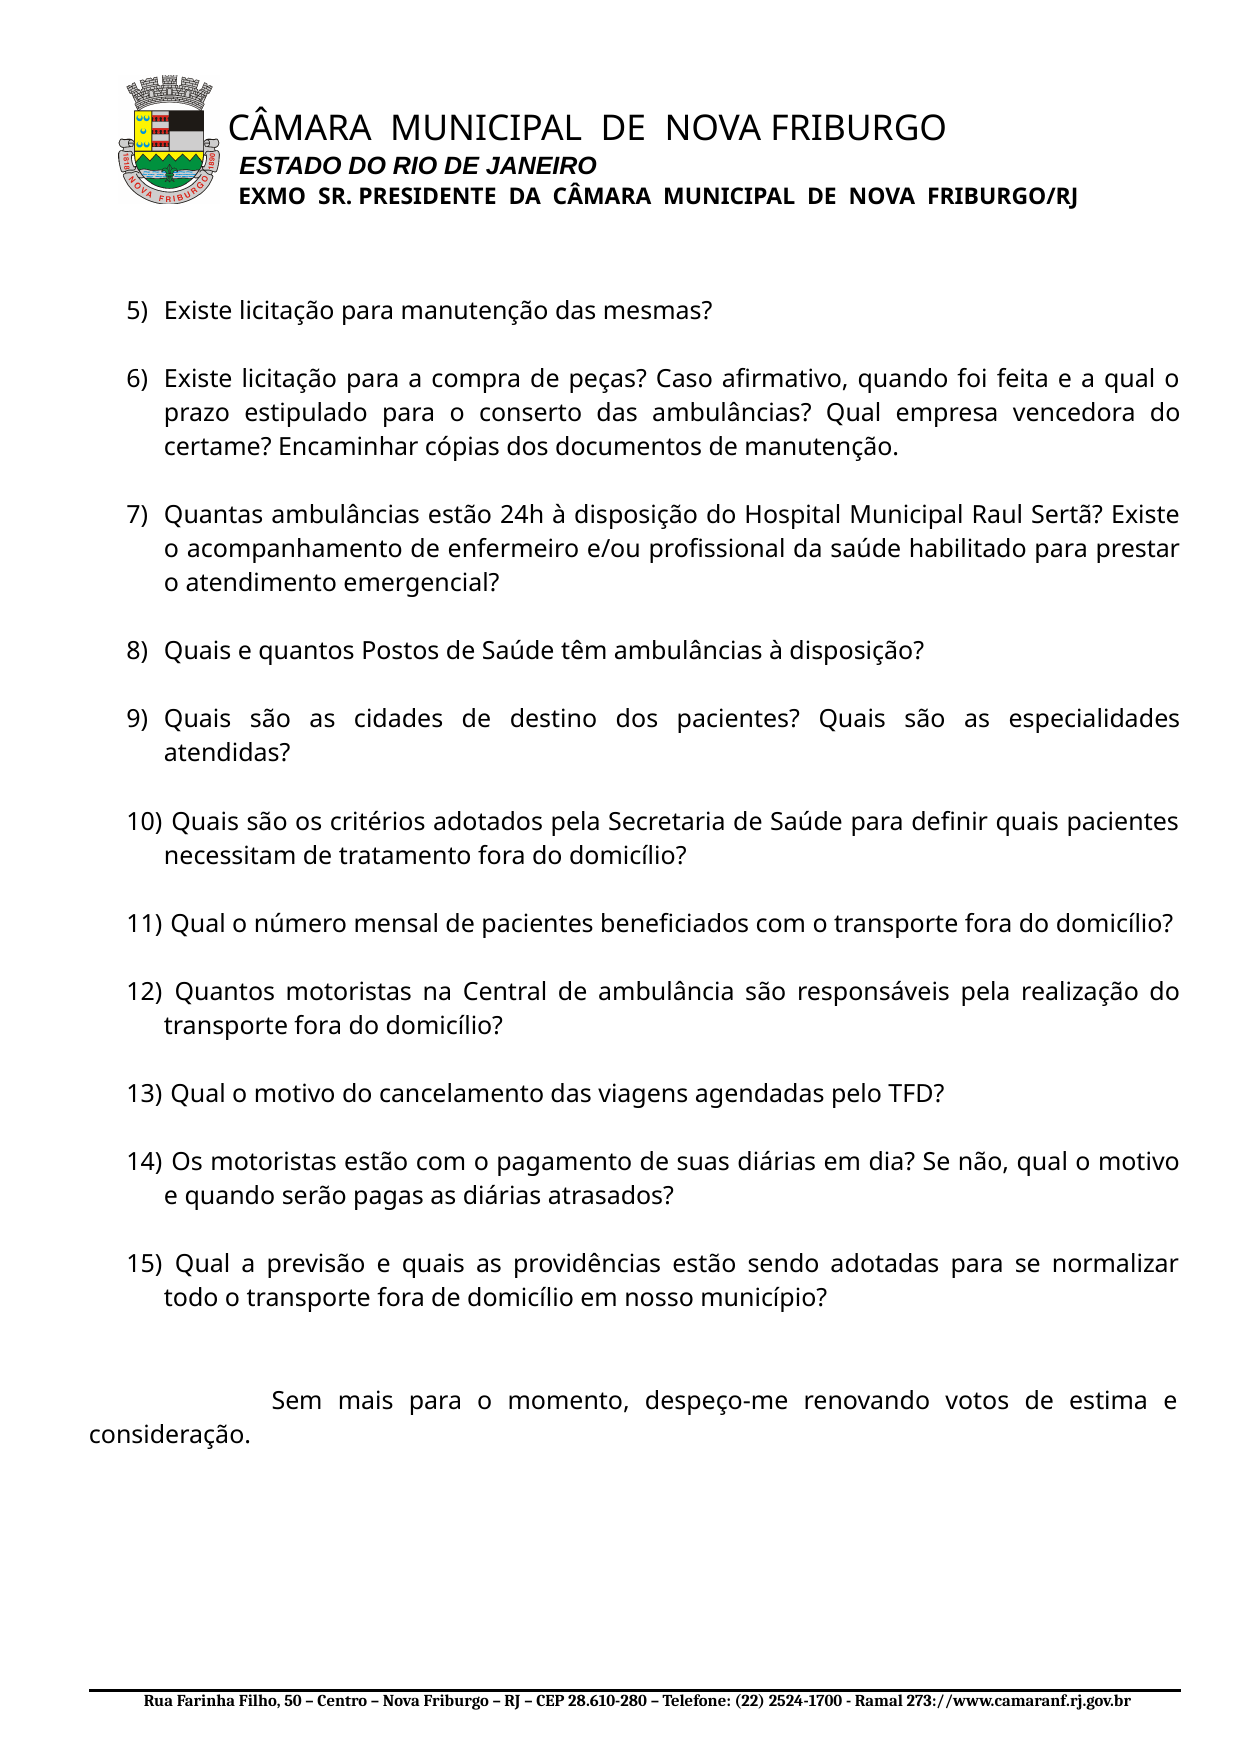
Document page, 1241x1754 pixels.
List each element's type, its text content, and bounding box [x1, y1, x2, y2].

list Os motoristas estão com o pagamento de suas diárias em dia? Se não, qual o motivo e quando serão pagas as diárias atrasados? [126, 1144, 1181, 1212]
list Existe licitação para a compra de peças? Caso afirmativo, quando foi feita e a qual o prazo estipulado para o conserto das ambulâncias? Qual empresa vencedora do certame? Encaminhar cópias dos documentos de manutenção. [126, 360, 1181, 463]
list Quais são os critérios adotados pela Secretaria de Saúde para definir quais pacientes necessitam de tratamento fora do domicílio? [126, 803, 1181, 871]
text Sem mais para o momento, despeço-me renovando votos de estima e consideração. [89, 1382, 1181, 1450]
list Quantas ambulâncias estão 24h à disposição do Hospital Municipal Raul Sertã? Existe o acompanhamento de enfermeiro e/ou profissional da saúde habilitado para prestar o atendimento emergencial? [126, 497, 1181, 599]
list Qual o motivo do cancelamento das viagens agendadas pelo TFD? [126, 1076, 1181, 1110]
list Quais são as cidades de destino dos pacientes? Quais são as especialidades atendidas? [126, 701, 1181, 769]
list Quantos motoristas na Central de ambulância são responsáveis pela realização do transporte fora do domicílio? [126, 973, 1181, 1042]
list Existe licitação para manutenção das mesmas? [126, 292, 1181, 326]
list Quais e quantos Postos de Saúde têm ambulâncias à disposição? [126, 633, 1181, 667]
list Qual a previsão e quais as providências estão sendo adotadas para se normalizar todo o transporte fora de domicílio em nosso município? [126, 1246, 1181, 1314]
list Qual o número mensal de pacientes beneficiados com o transporte fora do domicílio? [126, 905, 1181, 939]
